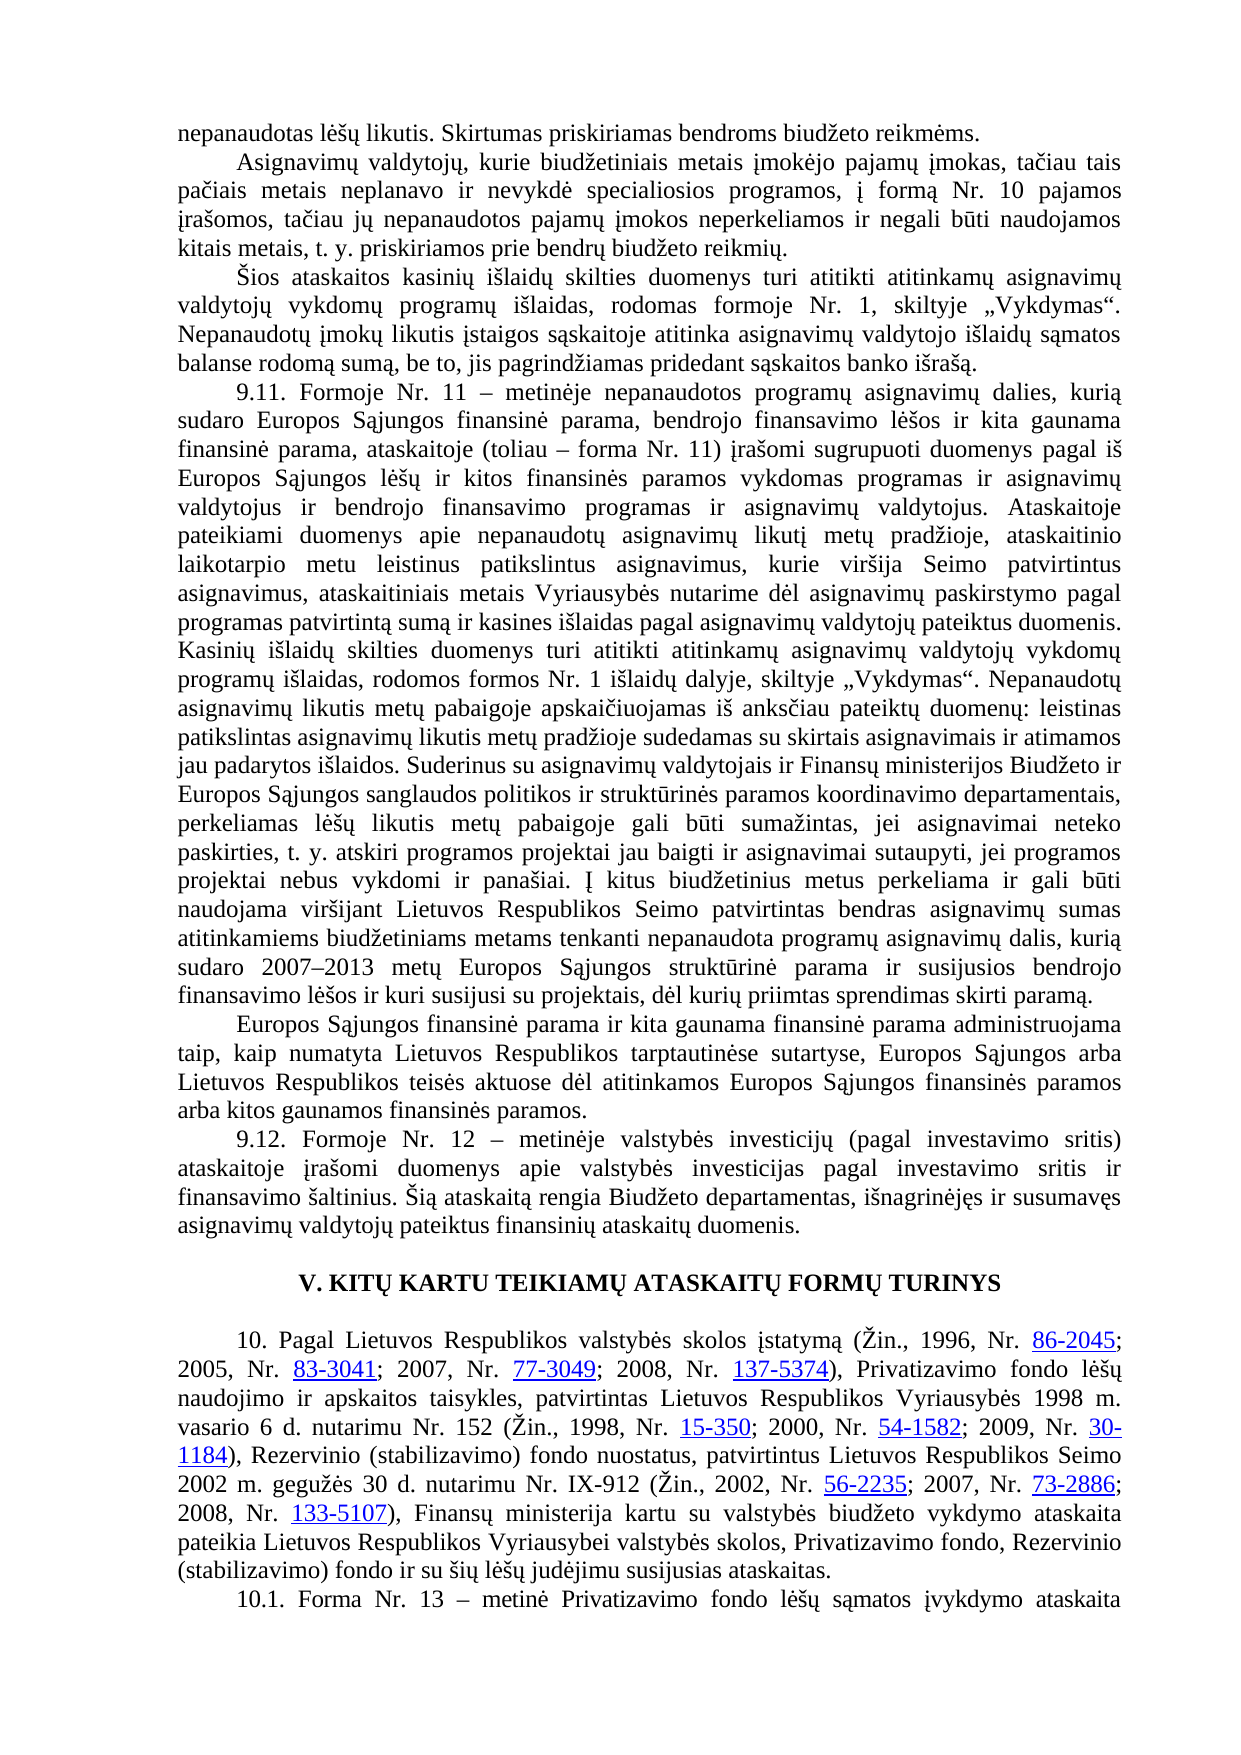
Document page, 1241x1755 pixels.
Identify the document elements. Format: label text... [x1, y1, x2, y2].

text V. KITŲ KARTU TEIKIAMŲ ATASKAITŲ FORMŲ TURINYS [177, 1268, 1122, 1297]
text 9.12. Formoje Nr. 12 – metinėje valstybės investicijų (pagal investavimo sritis) ataskaitoje įrašomi duomenys apie valstybės investicijas pagal investavimo sritis ir finansavimo šaltinius. Šią ataskaitą rengia Biudžeto departamentas, išnagrinėjęs ir susumavęs asignavimų valdytojų pateiktus finansinių ataskaitų duomenis. [177, 1124, 1122, 1239]
text Šios ataskaitos kasinių išlaidų skilties duomenys turi atitikti atitinkamų asignavimų valdytojų vykdomų programų išlaidas, rodomas formoje Nr. 1, skiltyje „Vykdymas“. Nepanaudotų įmokų likutis įstaigos sąskaitoje atitinka asignavimų valdytojo išlaidų sąmatos balanse rodomą sumą, be to, jis pagrindžiamas pridedant sąskaitos banko išrašą. [177, 262, 1122, 377]
text 10. Pagal Lietuvos Respublikos valstybės skolos įstatymą (Žin., 1996, Nr. 86-2045; 2005, Nr. 83-3041; 2007, Nr. 77-3049; 2008, Nr. 137-5374), Privatizavimo fondo lėšų naudojimo ir apskaitos taisykles, patvirtintas Lietuvos Respublikos Vyriausybės 1998 m. vasario 6 d. nutarimu Nr. 152 (Žin., 1998, Nr. 15-350; 2000, Nr. 54-1582; 2009, Nr. 30-1184), Rezervinio (stabilizavimo) fondo nuostatus, patvirtintus Lietuvos Respublikos Seimo 2002 m. gegužės 30 d. nutarimu Nr. IX-912 (Žin., 2002, Nr. 56-2235; 2007, Nr. 73-2886; 2008, Nr. 133-5107), Finansų ministerija kartu su valstybės biudžeto vykdymo ataskaita pateikia Lietuvos Respublikos Vyriausybei valstybės skolos, Privatizavimo fondo, Rezervinio (stabilizavimo) fondo ir su šių lėšų judėjimu susijusias ataskaitas. [177, 1326, 1122, 1584]
text 9.11. Formoje Nr. 11 – metinėje nepanaudotos programų asignavimų dalies, kurią sudaro Europos Sąjungos finansinė parama, bendrojo finansavimo lėšos ir kita gaunama finansinė parama, ataskaitoje (toliau – forma Nr. 11) įrašomi sugrupuoti duomenys pagal iš Europos Sąjungos lėšų ir kitos finansinės paramos vykdomas programas ir asignavimų valdytojus ir bendrojo finansavimo programas ir asignavimų valdytojus. Ataskaitoje pateikiami duomenys apie nepanaudotų asignavimų likutį metų pradžioje, ataskaitinio laikotarpio metu leistinus patikslintus asignavimus, kurie viršija Seimo patvirtintus asignavimus, ataskaitiniais metais Vyriausybės nutarime dėl asignavimų paskirstymo pagal programas patvirtintą sumą ir kasines išlaidas pagal asignavimų valdytojų pateiktus duomenis. Kasinių išlaidų skilties duomenys turi atitikti atitinkamų asignavimų valdytojų vykdomų programų išlaidas, rodomos formos Nr. 1 išlaidų dalyje, skiltyje „Vykdymas“. Nepanaudotų asignavimų likutis metų pabaigoje apskaičiuojamas iš anksčiau pateiktų duomenų: leistinas patikslintas asignavimų likutis metų pradžioje sudedamas su skirtais asignavimais ir atimamos jau padarytos išlaidos. Suderinus su asignavimų valdytojais ir Finansų ministerijos Biudžeto ir Europos Sąjungos sanglaudos politikos ir struktūrinės paramos koordinavimo departamentais, perkeliamas lėšų likutis metų pabaigoje gali būti sumažintas, jei asignavimai neteko paskirties, t. y. atskiri programos projektai jau baigti ir asignavimai sutaupyti, jei programos projektai nebus vykdomi ir panašiai. Į kitus biudžetinius metus perkeliama ir gali būti naudojama viršijant Lietuvos Respublikos Seimo patvirtintas bendras asignavimų sumas atitinkamiems biudžetiniams metams tenkanti nepanaudota programų asignavimų dalis, kurią sudaro 2007–2013 metų Europos Sąjungos struktūrinė parama ir susijusios bendrojo finansavimo lėšos ir kuri susijusi su projektais, dėl kurių priimtas sprendimas skirti paramą. [177, 377, 1122, 1009]
text 10.1. Forma Nr. 13 – metinė Privatizavimo fondo lėšų sąmatos įvykdymo ataskaita [177, 1584, 1122, 1613]
text nepanaudotas lėšų likutis. Skirtumas priskiriamas bendroms biudžeto reikmėms. [177, 118, 1122, 147]
text Europos Sąjungos finansinė parama ir kita gaunama finansinė parama administruojama taip, kaip numatyta Lietuvos Respublikos tarptautinėse sutartyse, Europos Sąjungos arba Lietuvos Respublikos teisės aktuose dėl atitinkamos Europos Sąjungos finansinės paramos arba kitos gaunamos finansinės paramos. [177, 1009, 1122, 1124]
text Asignavimų valdytojų, kurie biudžetiniais metais įmokėjo pajamų įmokas, tačiau tais pačiais metais neplanavo ir nevykdė specialiosios programos, į formą Nr. 10 pajamos įrašomos, tačiau jų nepanaudotos pajamų įmokos neperkeliamos ir negali būti naudojamos kitais metais, t. y. priskiriamos prie bendrų biudžeto reikmių. [177, 147, 1122, 262]
